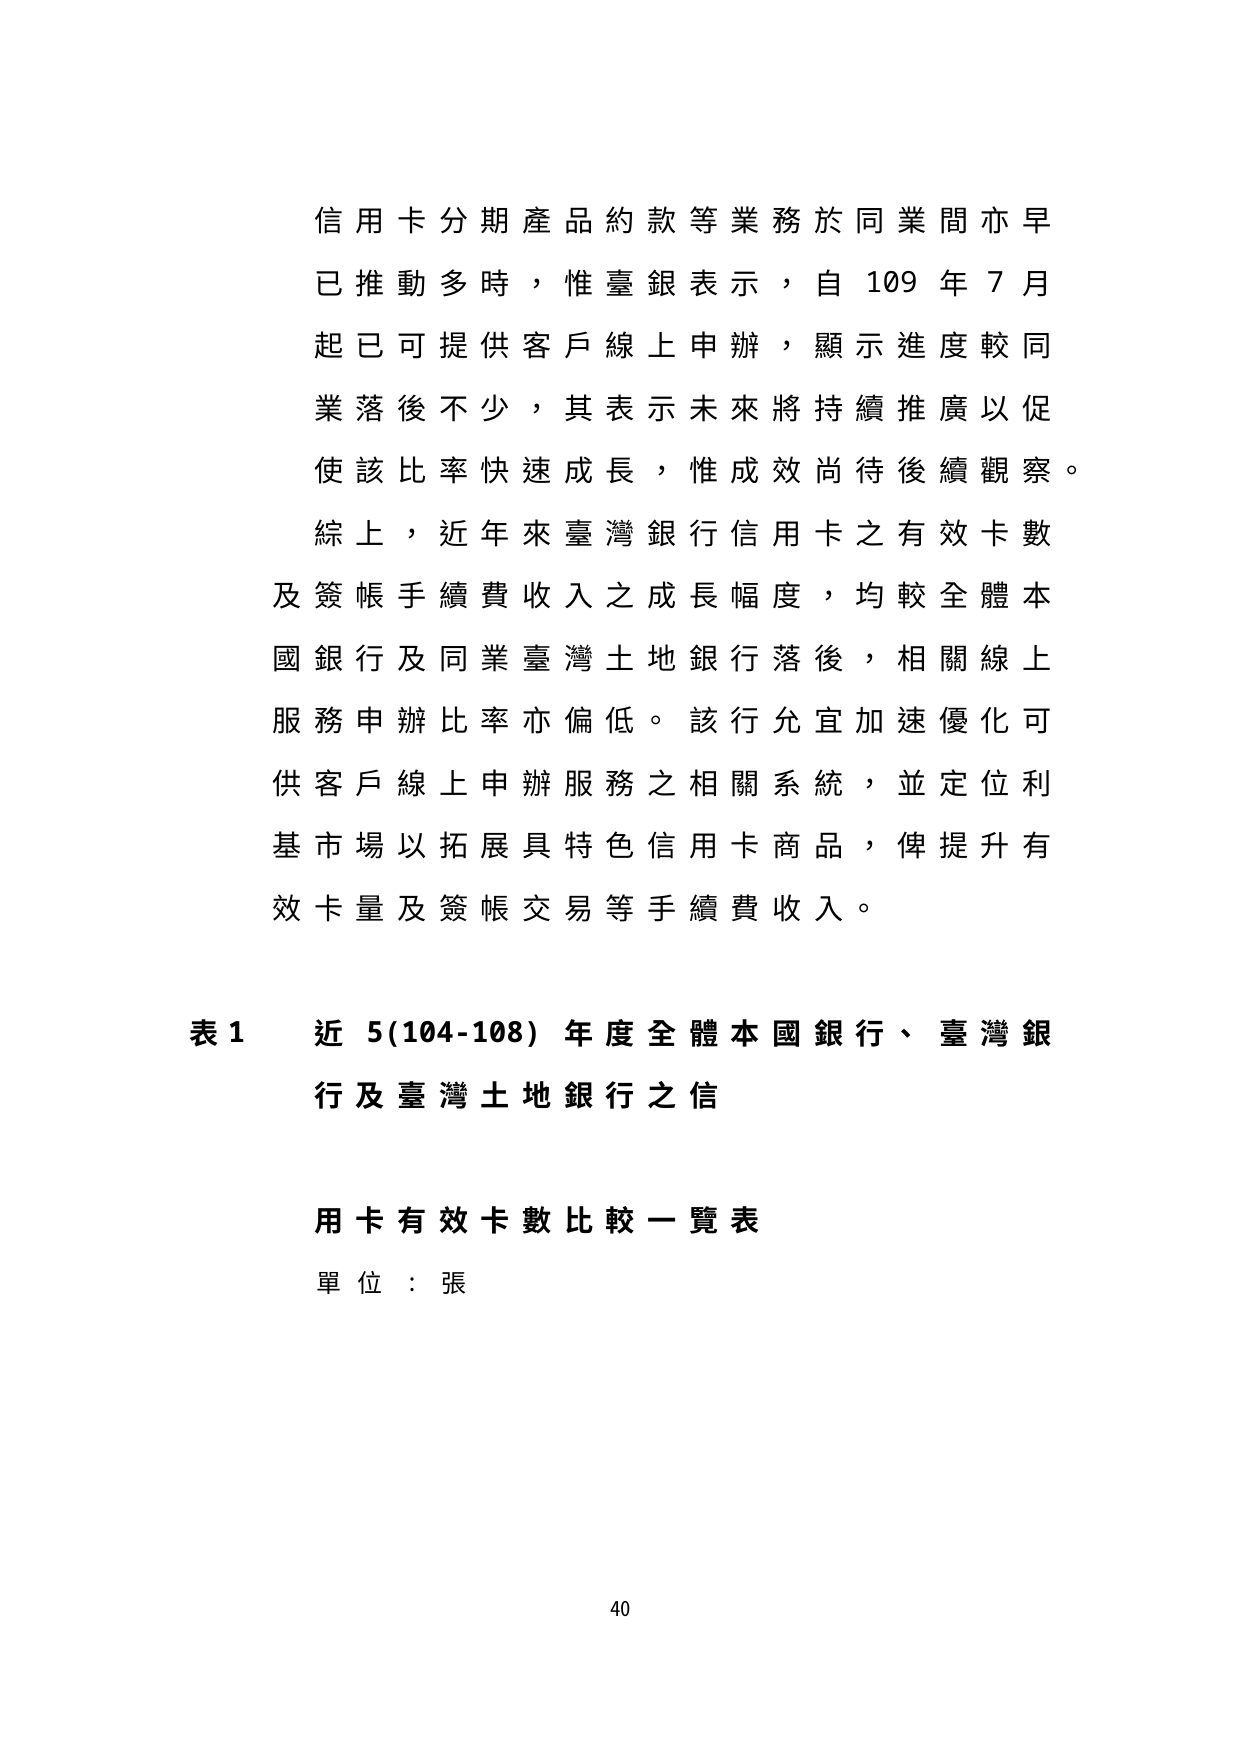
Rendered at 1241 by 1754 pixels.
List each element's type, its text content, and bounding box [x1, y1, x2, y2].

text 用卡有效卡數比較一覽表 單位:張 [153, 1177, 1072, 1302]
text 表1 近5(104-108)年度全體本國銀行、臺灣銀行及臺灣土地銀行之信 [153, 990, 1072, 1115]
text 鑑於推動數位化金融環境為近年政府重要政策之一，爰進一步洽詢臺灣銀行提供其於推動有關信用卡之線上服務辦理情形，顯示仍有極大努力空間。據該行統計，截至109年6月底客戶於線上申辦信用卡之比率僅有8.59%，不及1成；另線上同意信用卡分期產品約款等業務於同業間亦早已推動多時，惟臺銀表示，自109年7月起已可提供客戶線上申辦，顯示進度較同業落後不少，其表示未來將持續推廣以促使該比率快速成長，惟成效尚待後續觀察。 [271, 177, 1058, 490]
text 綜上，近年來臺灣銀行信用卡之有效卡數及簽帳手續費收入之成長幅度，均較全體本國銀行及同業臺灣土地銀行落後，相關線上服務申辦比率亦偏低。該行允宜加速優化可供客戶線上申辦服務之相關系統，並定位利基市場以拓展具特色信用卡商品，俾提升有效卡量及簽帳交易等手續費收入。 [242, 490, 1058, 927]
